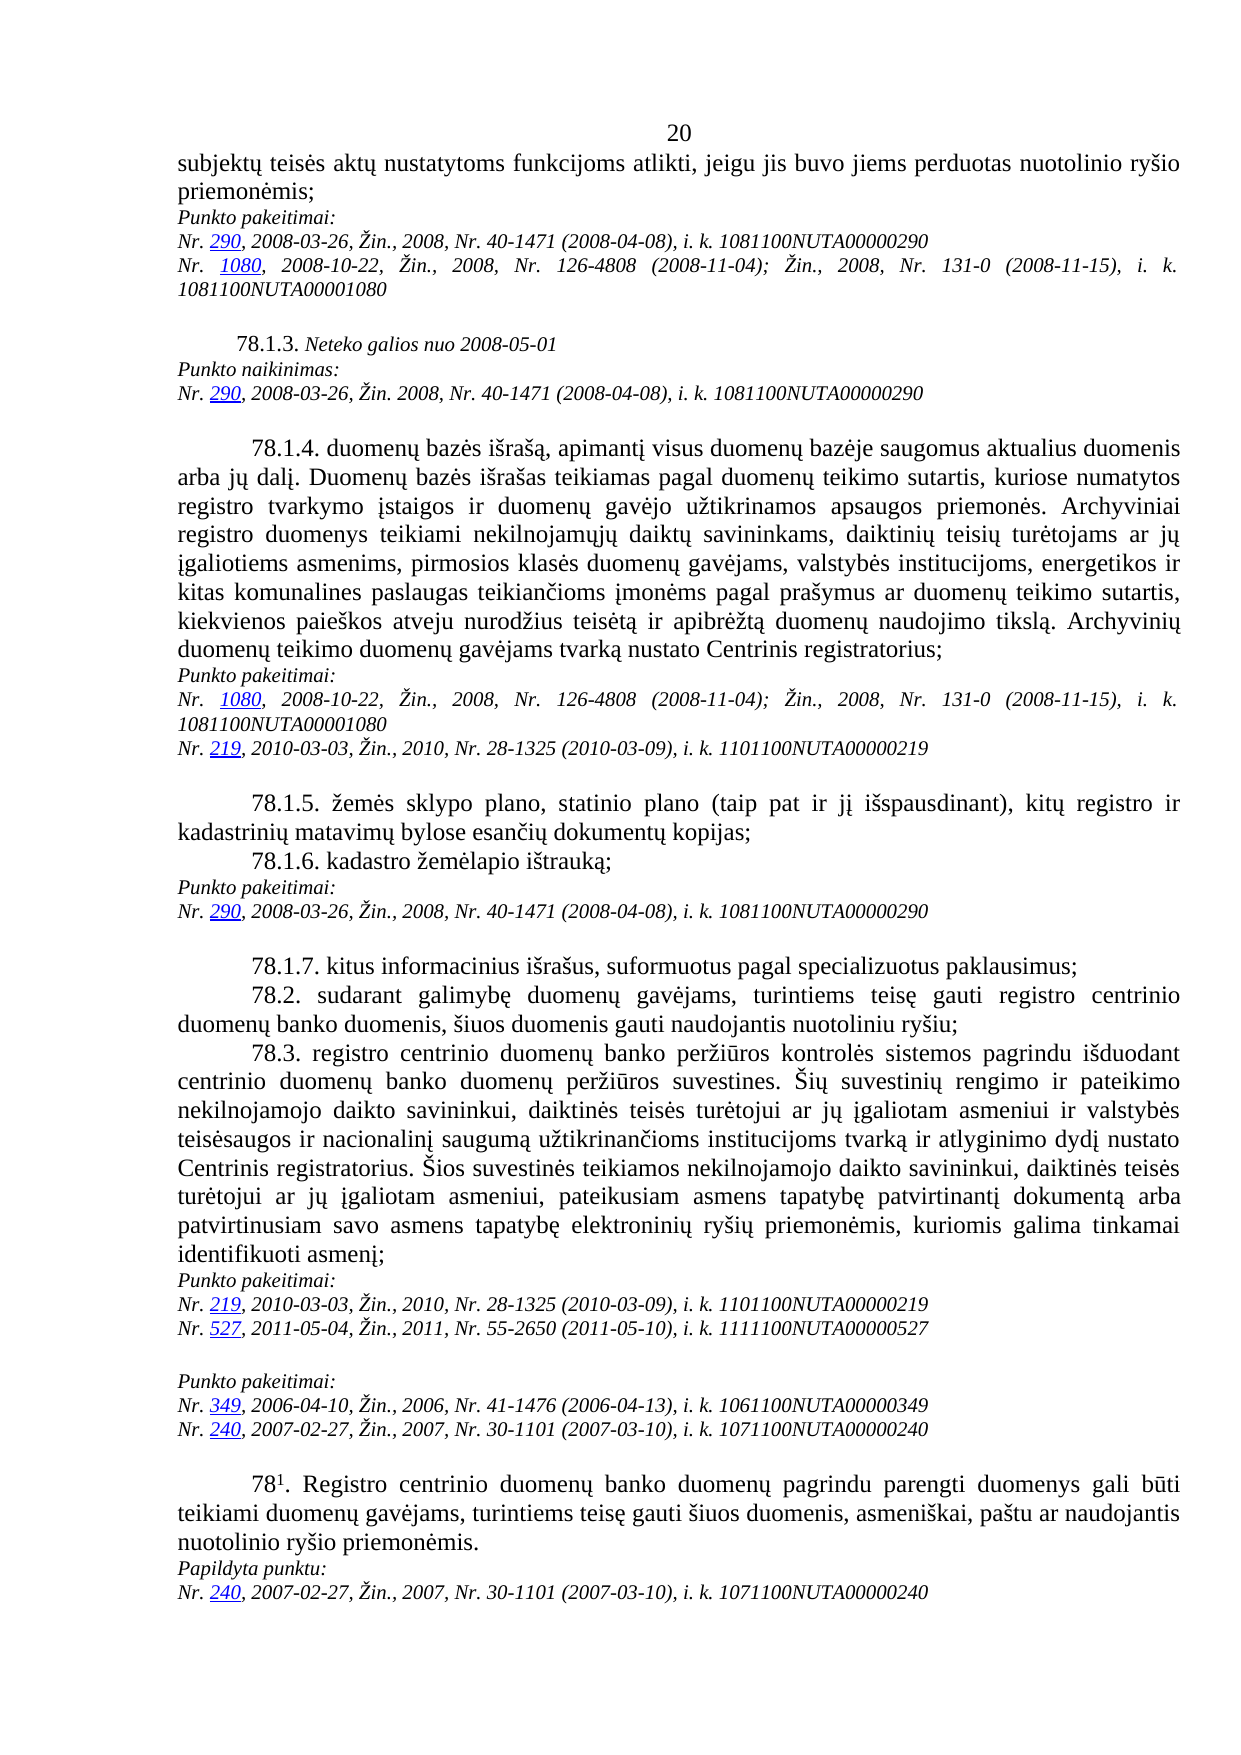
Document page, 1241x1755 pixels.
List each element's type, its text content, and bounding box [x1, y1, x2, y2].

text 78.1.5. žemės sklypo plano, statinio plano (taip pat ir jį išspausdinant), kitų registro ir kadastrinių matavimų bylose esančių dokumentų kopijas; [177, 788, 1181, 846]
text 78.1.6. kadastro žemėlapio ištrauką; [177, 846, 1181, 874]
text Papildyta punktu: [177, 1556, 1181, 1580]
text 78.1.4. duomenų bazės išrašą, apimantį visus duomenų bazėje saugomus aktualius duomenis arba jų dalį. Duomenų bazės išrašas teikiamas pagal duomenų teikimo sutartis, kuriose numatytos registro tvarkymo įstaigos ir duomenų gavėjo užtikrinamos apsaugos priemonės. Archyviniai registro duomenys teikiami nekilnojamųjų daiktų savininkams, daiktinių teisių turėtojams ar jų įgaliotiems asmenims, pirmosios klasės duomenų gavėjams, valstybės institucijoms, energetikos ir kitas komunalines paslaugas teikiančioms įmonėms pagal prašymus ar duomenų teikimo sutartis, kiekvienos paieškos atveju nurodžius teisėtą ir apibrėžtą duomenų naudojimo tikslą. Archyvinių duomenų teikimo duomenų gavėjams tvarką nustato Centrinis registratorius; [177, 433, 1181, 663]
text Punkto naikinimas: [177, 356, 1181, 381]
text Nr. 1080, 2008-10-22, Žin., 2008, Nr. 126-4808 (2008-11-04); Žin., 2008, Nr. 131-0 (2008-11-15), i. k. 1081100NUTA00001080 [177, 687, 1181, 736]
text Nr. 240, 2007-02-27, Žin., 2007, Nr. 30-1101 (2007-03-10), i. k. 1071100NUTA00000240 [177, 1417, 1181, 1441]
text Nr. 219, 2010-03-03, Žin., 2010, Nr. 28-1325 (2010-03-09), i. k. 1101100NUTA00000219 [177, 1292, 1181, 1316]
text Punkto pakeitimai: [177, 663, 1181, 687]
text subjektų teisės aktų nustatytoms funkcijoms atlikti, jeigu jis buvo jiems perduotas nuotolinio ryšio priemonėmis; [177, 148, 1181, 205]
text Punkto pakeitimai: [177, 1369, 1181, 1393]
text Punkto pakeitimai: [177, 874, 1181, 899]
text Nr. 290, 2008-03-26, Žin., 2008, Nr. 40-1471 (2008-04-08), i. k. 1081100NUTA00000290 [177, 899, 1181, 923]
text 78.3. registro centrinio duomenų banko peržiūros kontrolės sistemos pagrindu išduodant centrinio duomenų banko duomenų peržiūros suvestines. Šių suvestinių rengimo ir pateikimo nekilnojamojo daikto savininkui, daiktinės teisės turėtojui ar jų įgaliotam asmeniui ir valstybės teisėsaugos ir nacionalinį saugumą užtikrinančioms institucijoms tvarką ir atlyginimo dydį nustato Centrinis registratorius. Šios suvestinės teikiamos nekilnojamojo daikto savininkui, daiktinės teisės turėtojui ar jų įgaliotam asmeniui, pateikusiam asmens tapatybę patvirtinantį dokumentą arba patvirtinusiam savo asmens tapatybę elektroninių ryšių priemonėmis, kuriomis galima tinkamai identifikuoti asmenį; [177, 1038, 1181, 1268]
text Nr. 290, 2008-03-26, Žin. 2008, Nr. 40-1471 (2008-04-08), i. k. 1081100NUTA00000290 [177, 381, 1181, 404]
text 78.2. sudarant galimybę duomenų gavėjams, turintiems teisę gauti registro centrinio duomenų banko duomenis, šiuos duomenis gauti naudojantis nuotoliniu ryšiu; [177, 980, 1181, 1038]
text 78.1.7. kitus informacinius išrašus, suformuotus pagal specializuotus paklausimus; [177, 951, 1181, 980]
text Punkto pakeitimai: [177, 1268, 1181, 1292]
text Punkto pakeitimai: [177, 205, 1181, 229]
text 78.1.3. Neteko galios nuo 2008-05-01 [177, 330, 1181, 356]
text Nr. 1080, 2008-10-22, Žin., 2008, Nr. 126-4808 (2008-11-04); Žin., 2008, Nr. 131-0 (2008-11-15), i. k. 1081100NUTA00001080 [177, 253, 1181, 301]
text Nr. 219, 2010-03-03, Žin., 2010, Nr. 28-1325 (2010-03-09), i. k. 1101100NUTA00000219 [177, 736, 1181, 759]
text Nr. 240, 2007-02-27, Žin., 2007, Nr. 30-1101 (2007-03-10), i. k. 1071100NUTA00000240 [177, 1580, 1181, 1604]
text Nr. 527, 2011-05-04, Žin., 2011, Nr. 55-2650 (2011-05-10), i. k. 1111100NUTA00000527 [177, 1316, 1181, 1340]
text 781. Registro centrinio duomenų banko duomenų pagrindu parengti duomenys gali būti teikiami duomenų gavėjams, turintiems teisę gauti šiuos duomenis, asmeniškai, paštu ar naudojantis nuotolinio ryšio priemonėmis. [177, 1469, 1181, 1556]
text Nr. 349, 2006-04-10, Žin., 2006, Nr. 41-1476 (2006-04-13), i. k. 1061100NUTA00000349 [177, 1393, 1181, 1417]
text Nr. 290, 2008-03-26, Žin., 2008, Nr. 40-1471 (2008-04-08), i. k. 1081100NUTA00000290 [177, 229, 1181, 253]
